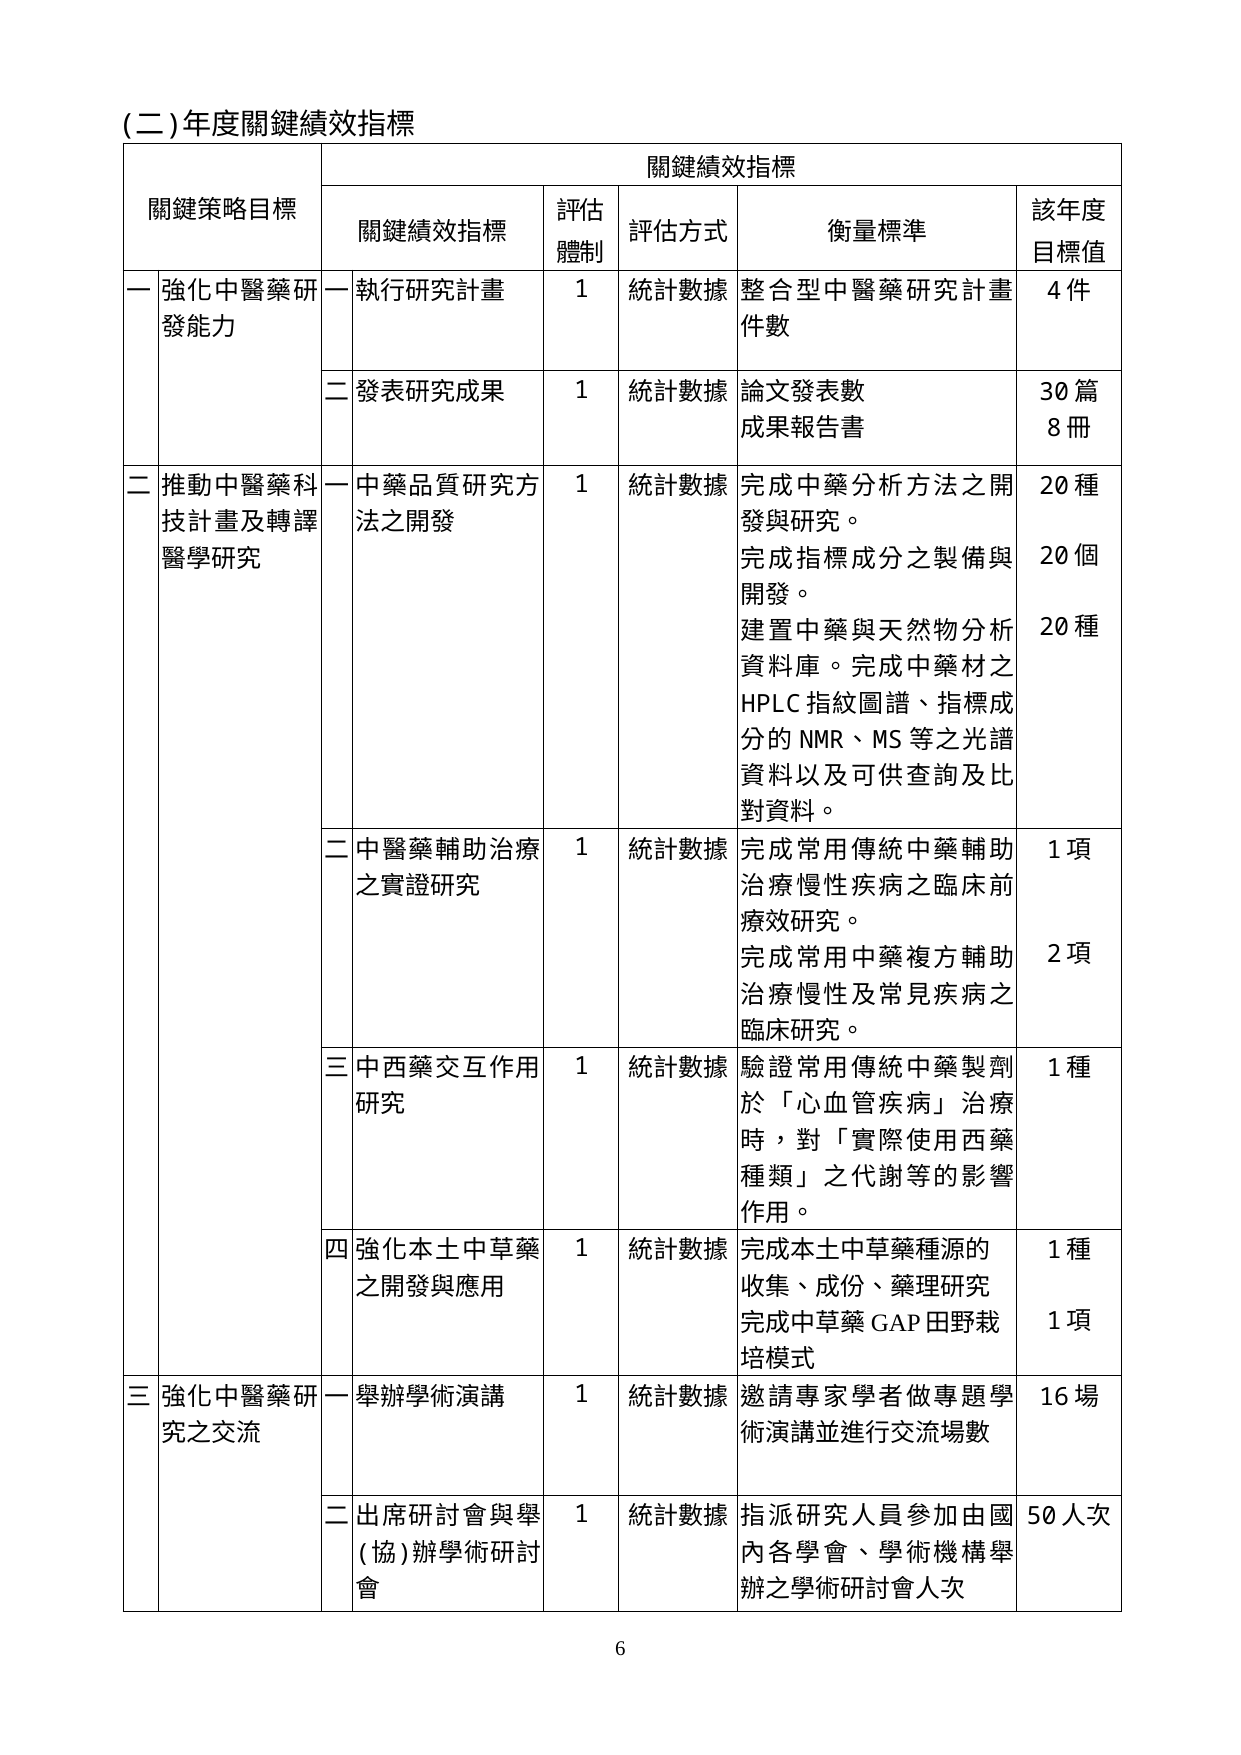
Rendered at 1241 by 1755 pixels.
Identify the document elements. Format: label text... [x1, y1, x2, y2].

table_cell 完成常用傳統中藥輔助治療慢性疾病之臨床前療效研究。 完成常用中藥複方輔助治療慢性及常見疾病之臨床研究。 [738, 829, 1016, 1047]
table_header 關鍵策略目標 [124, 144, 321, 269]
table_cell 一 [124, 271, 158, 464]
table_cell 統計數據 [619, 1496, 737, 1611]
table_cell 衡量標準 [738, 186, 1016, 269]
text (二)年度關鍵績效指標 [118, 101, 1122, 142]
table_cell 統計數據 [619, 1048, 737, 1229]
table_cell 1 [544, 1230, 618, 1375]
table_cell 統計數據 [619, 1230, 737, 1375]
table_cell 執行研究計畫 [353, 271, 543, 370]
table_cell 1 [544, 271, 618, 370]
table_cell 50人次 [1017, 1496, 1121, 1611]
table_cell 中醫藥輔助治療之實證研究 [353, 829, 543, 1047]
table_cell 強化中醫藥研發能力 [159, 271, 321, 464]
table_cell 推動中醫藥科技計畫及轉譯醫學研究 [159, 466, 321, 1375]
table_cell 1 [544, 371, 618, 464]
table_cell 1 [544, 1496, 618, 1611]
table_cell 16場 [1017, 1376, 1121, 1495]
table_cell 二 [124, 466, 158, 1375]
table_cell 中西藥交互作用研究 [353, 1048, 543, 1229]
table_cell 關鍵績效指標 [322, 186, 543, 269]
table_cell 三 [124, 1376, 158, 1611]
table_header 關鍵績效指標 [322, 144, 1121, 185]
table_cell 邀請專家學者做專題學術演講並進行交流場數 [738, 1376, 1016, 1495]
table_cell 舉辦學術演講 [353, 1376, 543, 1495]
table_cell 三 [322, 1048, 352, 1229]
table_cell 統計數據 [619, 271, 737, 370]
table_cell 評估 體制 [544, 186, 618, 269]
table_cell 統計數據 [619, 466, 737, 828]
table_cell 二 [322, 371, 352, 464]
table_cell 1項 2項 [1017, 829, 1121, 1047]
table_cell 統計數據 [619, 371, 737, 464]
table_cell 出席研討會與舉(協)辦學術研討會 [353, 1496, 543, 1611]
table_cell 一 [322, 466, 352, 828]
table_cell 中藥品質研究方法之開發 [353, 466, 543, 828]
table_cell 一 [322, 1376, 352, 1495]
table_cell 1種 [1017, 1048, 1121, 1229]
table_cell 4件 [1017, 271, 1121, 370]
table_cell 1 [544, 1376, 618, 1495]
table_cell 統計數據 [619, 829, 737, 1047]
table_cell 二 [322, 1496, 352, 1611]
table_cell 整合型中醫藥研究計畫件數 [738, 271, 1016, 370]
table_cell 強化本土中草藥之開發與應用 [353, 1230, 543, 1375]
table_cell 指派研究人員參加由國內各學會、學術機構舉辦之學術研討會人次 [738, 1496, 1016, 1611]
table_cell 發表研究成果 [353, 371, 543, 464]
table_cell 30篇 8冊 [1017, 371, 1121, 464]
table_cell 一 [322, 271, 352, 370]
table_cell 1種 1項 [1017, 1230, 1121, 1375]
table_cell 該年度目標值 [1017, 186, 1121, 269]
table_cell 20種 20個 20種 [1017, 466, 1121, 828]
table_cell 四 [322, 1230, 352, 1375]
table_cell 統計數據 [619, 1376, 737, 1495]
table_cell 完成中藥分析方法之開發與研究。 完成指標成分之製備與開發。 建置中藥與天然物分析資料庫。完成中藥材之HPLC指紋圖譜、指標成分的NMR、MS等之光譜資料以及可供查詢及比對資料。 [738, 466, 1016, 828]
table_cell 1 [544, 1048, 618, 1229]
table_cell 完成本土中草藥種源的收集、成份、藥理研究 完成中草藥GAP田野栽培模式 [738, 1230, 1016, 1375]
table_cell 1 [544, 829, 618, 1047]
table_cell 二 [322, 829, 352, 1047]
table_cell 驗證常用傳統中藥製劑於「心血管疾病」治療時，對「實際使用西藥種類」之代謝等的影響作用。 [738, 1048, 1016, 1229]
table_cell 1 [544, 466, 618, 828]
table_cell 強化中醫藥研究之交流 [159, 1376, 321, 1611]
table_cell 論文發表數 成果報告書 [738, 371, 1016, 464]
table_cell 評估方式 [619, 186, 737, 269]
